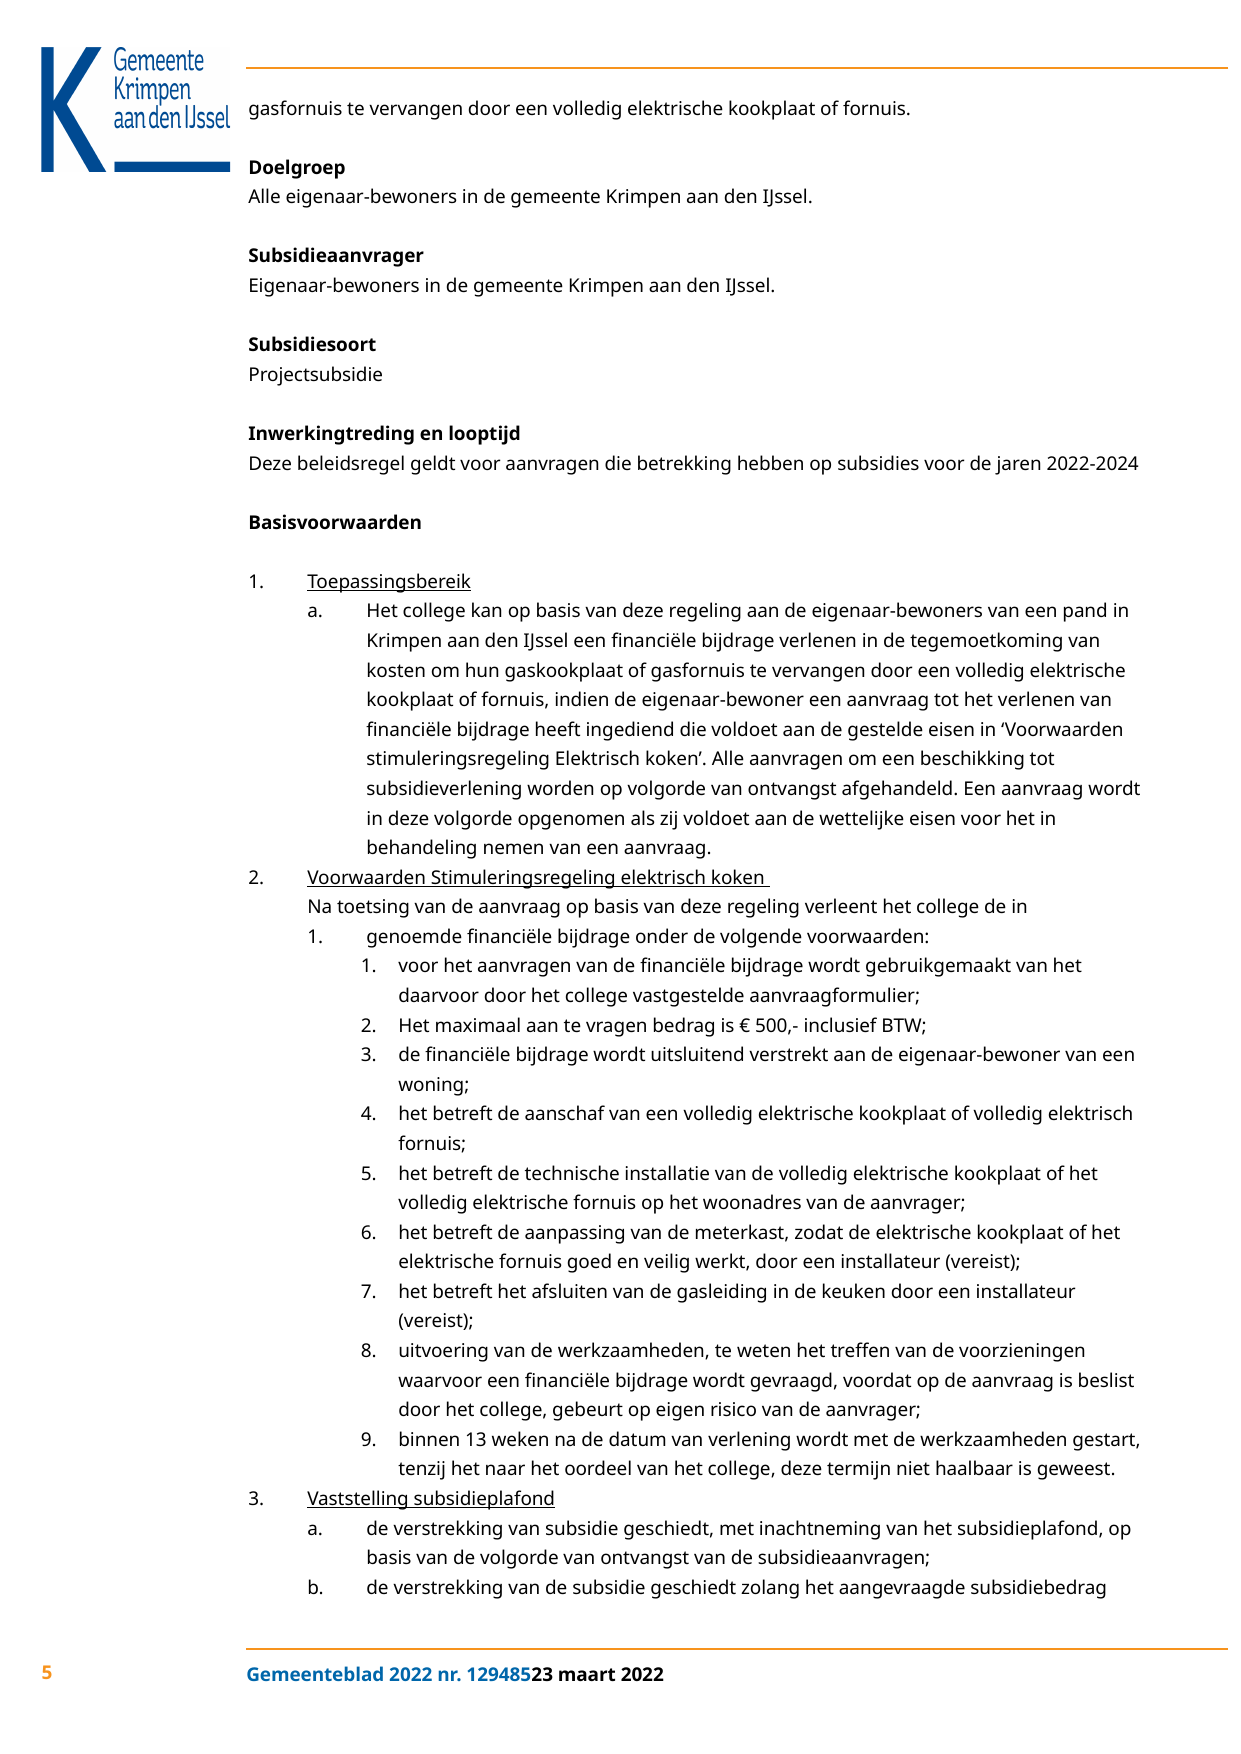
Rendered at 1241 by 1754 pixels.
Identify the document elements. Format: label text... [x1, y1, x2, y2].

list de verstrekking van subsidie geschiedt, met inachtneming van het subsidieplafond, op basis van de volgorde van ontvangst van de subsidieaanvragen; [307, 1515, 1152, 1570]
list binnen 13 weken na de datum van verlening wordt met de werkzaamheden gestart, tenzij het naar het oordeel van het college, deze termijn niet haalbaar is geweest. [361, 1426, 1152, 1481]
list het betreft de technische installatie van de volledig elektrische kookplaat of het volledig elektrische fornuis op het woonadres van de aanvrager; [361, 1160, 1152, 1215]
text Projectsubsidie [248, 361, 1152, 387]
text Alle eigenaar-bewoners in de gemeente Krimpen aan den IJssel. [248, 183, 1152, 209]
list uitvoering van de werkzaamheden, te weten het treffen van de voorzieningen waarvoor een financiële bijdrage wordt gevraagd, voordat op de aanvraag is beslist door het college, gebeurt op eigen risico van de aanvrager; [361, 1337, 1152, 1422]
picture [41, 47, 231, 172]
list de financiële bijdrage wordt uitsluitend verstrekt aan de eigenaar-bewoner van een woning; [361, 1041, 1152, 1097]
list voor het aanvragen van de financiële bijdrage wordt gebruikgemaakt van het daarvoor door het college vastgestelde aanvraagformulier; [361, 953, 1152, 1008]
list Vaststelling subsidieplafond [248, 1485, 1152, 1511]
text Doelgroep [248, 154, 1152, 180]
list de verstrekking van de subsidie geschiedt zolang het aangevraagde subsidiebedrag [307, 1574, 1152, 1600]
text Deze beleidsregel geldt voor aanvragen die betrekking hebben op subsidies voor de jaren 2022-2024 [248, 450, 1152, 476]
text Inwerkingtreding en looptijd [248, 420, 1152, 446]
list Toepassingsbereik [248, 568, 1152, 594]
text Eigenaar-bewoners in de gemeente Krimpen aan den IJssel. [248, 272, 1152, 298]
list Voorwaarden Stimuleringsregeling elektrisch koken [248, 864, 1152, 890]
text Subsidieaanvrager [248, 243, 1152, 268]
list Het maximaal aan te vragen bedrag is € 500,- inclusief BTW; [361, 1012, 1152, 1038]
list Na toetsing van de aanvraag op basis van deze regeling verleent het college de in [248, 893, 1152, 919]
list genoemde financiële bijdrage onder de volgende voorwaarden: [307, 923, 1152, 949]
list Het college kan op basis van deze regeling aan de eigenaar-bewoners van een pand in Krimpen aan den IJssel een financiële bijdrage verlenen in de tegemoetkoming van kosten om hun gaskookplaat of gasfornuis te vervangen door een volledig elektrische kookplaat of fornuis, indien de eigenaar-bewoner een aanvraag tot het verlenen van financiële bijdrage heeft ingediend die voldoet aan de gestelde eisen in ‘Voorwaarden stimuleringsregeling Elektrisch koken’. Alle aanvragen om een beschikking tot subsidieverlening worden op volgorde van ontvangst afgehandeld. Een aanvraag wordt in deze volgorde opgenomen als zij voldoet aan de wettelijke eisen voor het in behandeling nemen van een aanvraag. [307, 598, 1152, 860]
list het betreft de aanschaf van een volledig elektrische kookplaat of volledig elektrisch fornuis; [361, 1101, 1152, 1156]
list het betreft de aanpassing van de meterkast, zodat de elektrische kookplaat of het elektrische fornuis goed en veilig werkt, door een installateur (vereist); [361, 1219, 1152, 1274]
list het betreft het afsluiten van de gasleiding in de keuken door een installateur (vereist); [361, 1278, 1152, 1333]
text Subsidiesoort [248, 331, 1152, 357]
text gasfornuis te vervangen door een volledig elektrische kookplaat of fornuis. [248, 95, 1152, 121]
text Basisvoorwaarden [248, 509, 1152, 535]
